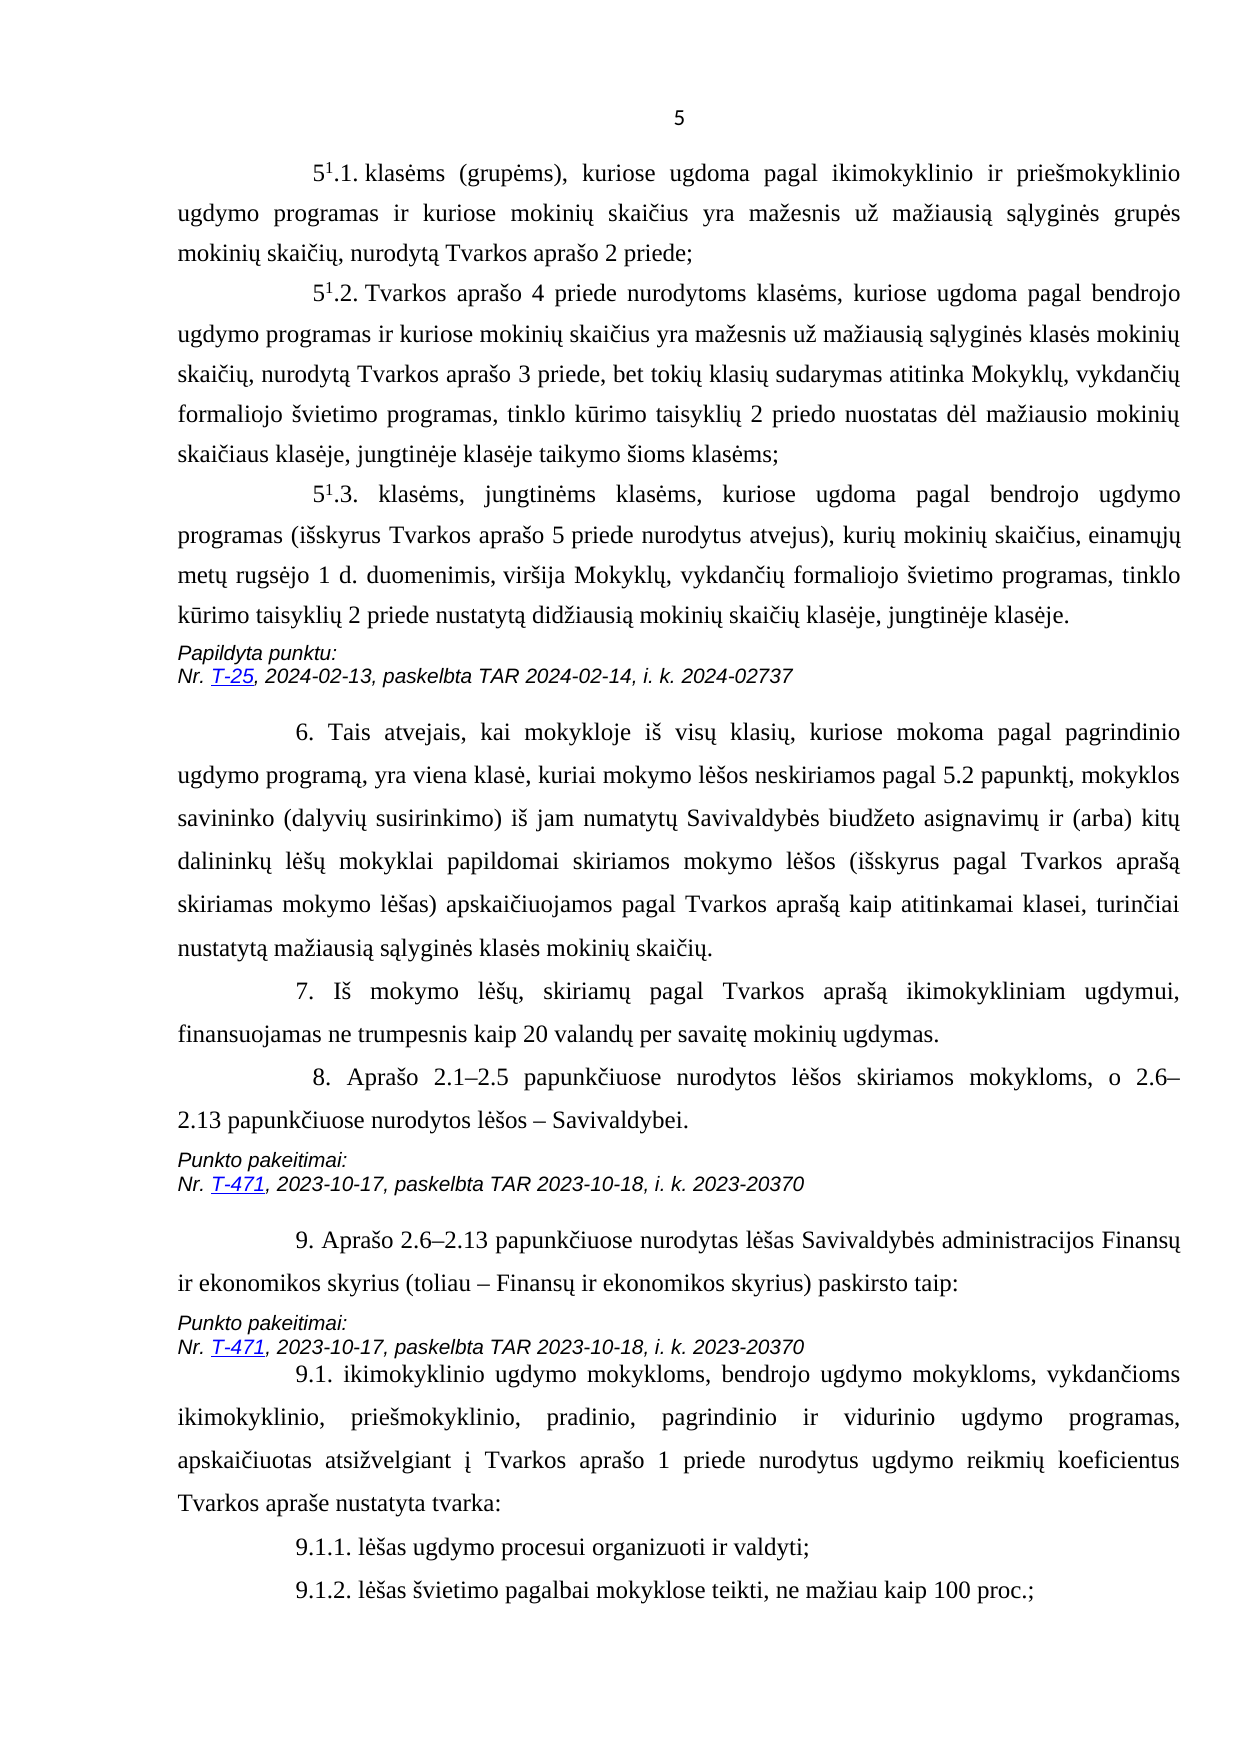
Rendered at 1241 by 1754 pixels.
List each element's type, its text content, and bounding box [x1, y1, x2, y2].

text Nr. T-471, 2023-10-17, paskelbta TAR 2023-10-18, i. k. 2023-20370 [177, 1335, 1181, 1359]
text Punkto pakeitimai: [177, 1148, 1181, 1172]
text 9.1. ikimokyklinio ugdymo mokykloms, bendrojo ugdymo mokykloms, vykdančioms ikimokyklinio, priešmokyklinio, pradinio, pagrindinio ir vidurinio ugdymo programas, apskaičiuotas atsižvelgiant į Tvarkos aprašo 1 priede nurodytus ugdymo reikmių koeficientus Tvarkos apraše nustatyta tvarka: [177, 1359, 1181, 1517]
text 9.1.1. lėšas ugdymo procesui organizuoti ir valdyti; [177, 1532, 1181, 1560]
text 9.1.2. lėšas švietimo pagalbai mokyklose teikti, ne mažiau kaip 100 proc.; [177, 1575, 1181, 1603]
text 51.3. klasėms, jungtinėms klasėms, kuriose ugdoma pagal bendrojo ugdymo programas (išskyrus Tvarkos aprašo 5 priede nurodytus atvejus), kurių mokinių skaičius, einamųjų metų rugsėjo 1 d. duomenimis, viršija Mokyklų, vykdančių formaliojo švietimo programas, tinklo kūrimo taisyklių 2 priede nustatytą didžiausią mokinių skaičių klasėje, jungtinėje klasėje. [177, 479, 1181, 629]
text 9. Aprašo 2.6–2.13 papunkčiuose nurodytas lėšas Savivaldybės administracijos Finansų ir ekonomikos skyrius (toliau – Finansų ir ekonomikos skyrius) paskirsto taip: [177, 1225, 1181, 1297]
text 7. Iš mokymo lėšų, skiriamų pagal Tvarkos aprašą ikimokykliniam ugdymui, finansuojamas ne trumpesnis kaip 20 valandų per savaitę mokinių ugdymas. [177, 976, 1181, 1048]
text Nr. T-471, 2023-10-17, paskelbta TAR 2023-10-18, i. k. 2023-20370 [177, 1172, 1181, 1196]
text 51.2. Tvarkos aprašo 4 priede nurodytoms klasėms, kuriose ugdoma pagal bendrojo ugdymo programas ir kuriose mokinių skaičius yra mažesnis už mažiausią sąlyginės klasės mokinių skaičių, nurodytą Tvarkos aprašo 3 priede, bet tokių klasių sudarymas atitinka Mokyklų, vykdančių formaliojo švietimo programas, tinklo kūrimo taisyklių 2 priedo nuostatas dėl mažiausio mokinių skaičiaus klasėje, jungtinėje klasėje taikymo šioms klasėms; [177, 278, 1181, 468]
text 8. Aprašo 2.1–2.5 papunkčiuose nurodytos lėšos skiriamos mokykloms, o 2.6–2.13 papunkčiuose nurodytos lėšos – Savivaldybei. [177, 1062, 1181, 1134]
text Papildyta punktu: [177, 640, 1181, 664]
text 51.1. klasėms (grupėms), kuriose ugdoma pagal ikimokyklinio ir priešmokyklinio ugdymo programas ir kuriose mokinių skaičius yra mažesnis už mažiausią sąlyginės grupės mokinių skaičių, nurodytą Tvarkos aprašo 2 priede; [177, 158, 1181, 267]
text Nr. T-25, 2024-02-13, paskelbta TAR 2024-02-14, i. k. 2024-02737 [177, 664, 1181, 688]
text 6. Tais atvejais, kai mokykloje iš visų klasių, kuriose mokoma pagal pagrindinio ugdymo programą, yra viena klasė, kuriai mokymo lėšos neskiriamos pagal 5.2 papunktį, mokyklos savininko (dalyvių susirinkimo) iš jam numatytų Savivaldybės biudžeto asignavimų ir (arba) kitų dalininkų lėšų mokyklai papildomai skiriamos mokymo lėšos (išskyrus pagal Tvarkos aprašą skiriamas mokymo lėšas) apskaičiuojamos pagal Tvarkos aprašą kaip atitinkamai klasei, turinčiai nustatytą mažiausią sąlyginės klasės mokinių skaičių. [177, 717, 1181, 961]
text Punkto pakeitimai: [177, 1311, 1181, 1335]
